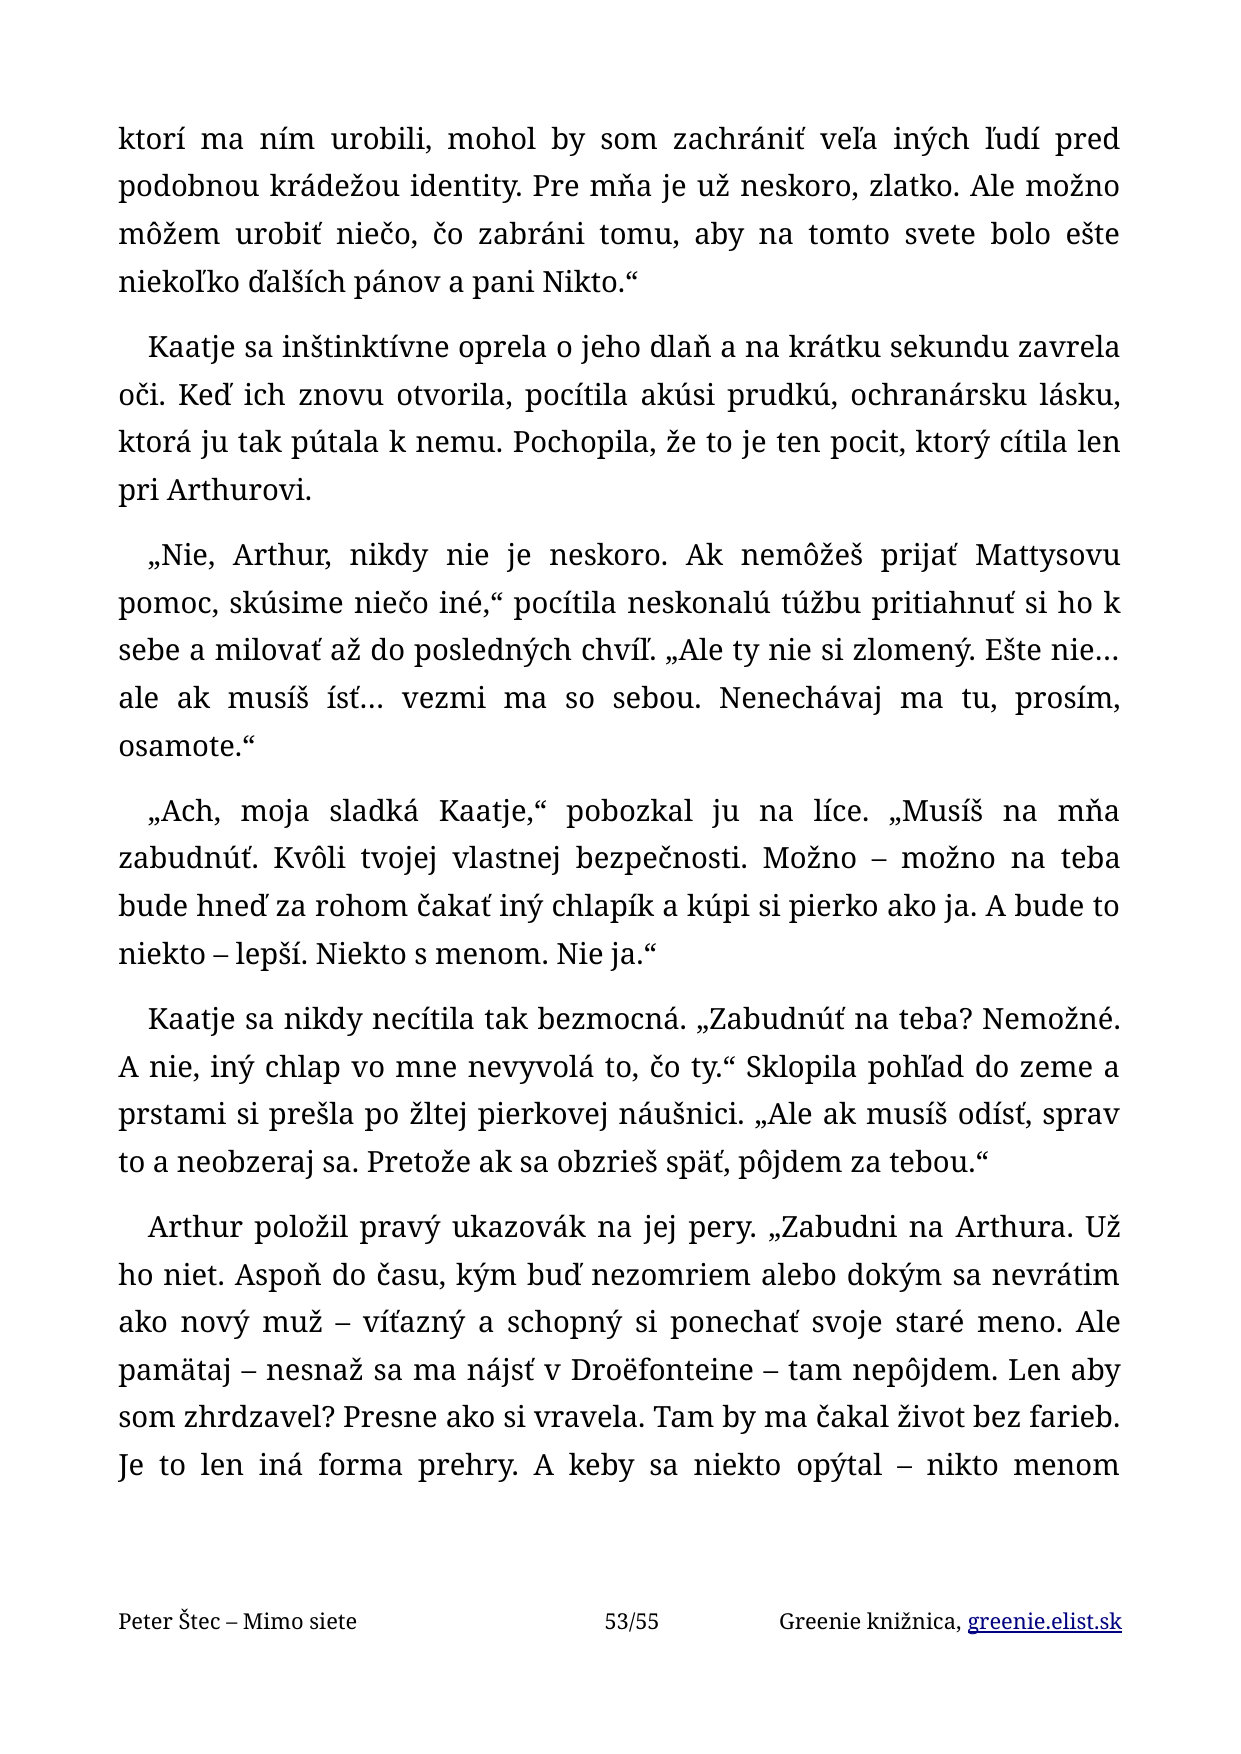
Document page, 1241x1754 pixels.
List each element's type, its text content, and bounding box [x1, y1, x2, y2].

text „Nie, Arthur, nikdy nie je neskoro. Ak nemôžeš prijať Mattysovu pomoc, skúsime niečo iné,“ pocítila neskonalú túžbu pritiahnuť si ho k sebe a milovať až do posledných chvíľ. „Ale ty nie si zlomený. Ešte nie… ale ak musíš ísť… vezmi ma so sebou. Nenechávaj ma tu, prosím, osamote.“ [118, 534, 1122, 764]
text Arthur položil pravý ukazovák na jej pery. „Zabudni na Arthura. Už ho niet. Aspoň do času, kým buď nezomriem alebo dokým sa nevrátim ako nový muž – víťazný a schopný si ponechať svoje staré meno. Ale pamätaj – nesnaž sa ma nájsť v Droëfonteine – tam nepôjdem. Len aby som zhrdzavel? Presne ako si vravela. Tam by ma čakal život bez farieb. Je to len iná forma prehry. A keby sa niekto opýtal – nikto menom [118, 1206, 1122, 1484]
text ktorí ma ním urobili, mohol by som zachrániť veľa iných ľudí pred podobnou krádežou identity. Pre mňa je už neskoro, zlatko. Ale možno môžem urobiť niečo, čo zabráni tomu, aby na tomto svete bolo ešte niekoľko ďalších pánov a pani Nikto.“ [118, 118, 1122, 301]
text Kaatje sa nikdy necítila tak bezmocná. „Zabudnúť na teba? Nemožné. A nie, iný chlap vo mne nevyvolá to, čo ty.“ Sklopila pohľad do zeme a prstami si prešla po žltej pierkovej náušnici. „Ale ak musíš odísť, sprav to a neobzeraj sa. Pretože ak sa obzrieš späť, pôjdem za tebou.“ [118, 998, 1122, 1181]
text „Ach, moja sladká Kaatje,“ pobozkal ju na líce. „Musíš na mňa zabudnúť. Kvôli tvojej vlastnej bezpečnosti. Možno – možno na teba bude hneď za rohom čakať iný chlapík a kúpi si pierko ako ja. A bude to niekto – lepší. Niekto s menom. Nie ja.“ [118, 790, 1122, 973]
text Kaatje sa inštinktívne oprela o jeho dlaň a na krátku sekundu zavrela oči. Keď ich znovu otvorila, pocítila akúsi prudkú, ochranársku lásku, ktorá ju tak pútala k nemu. Pochopila, že to je ten pocit, ktorý cítila len pri Arthurovi. [118, 326, 1122, 509]
